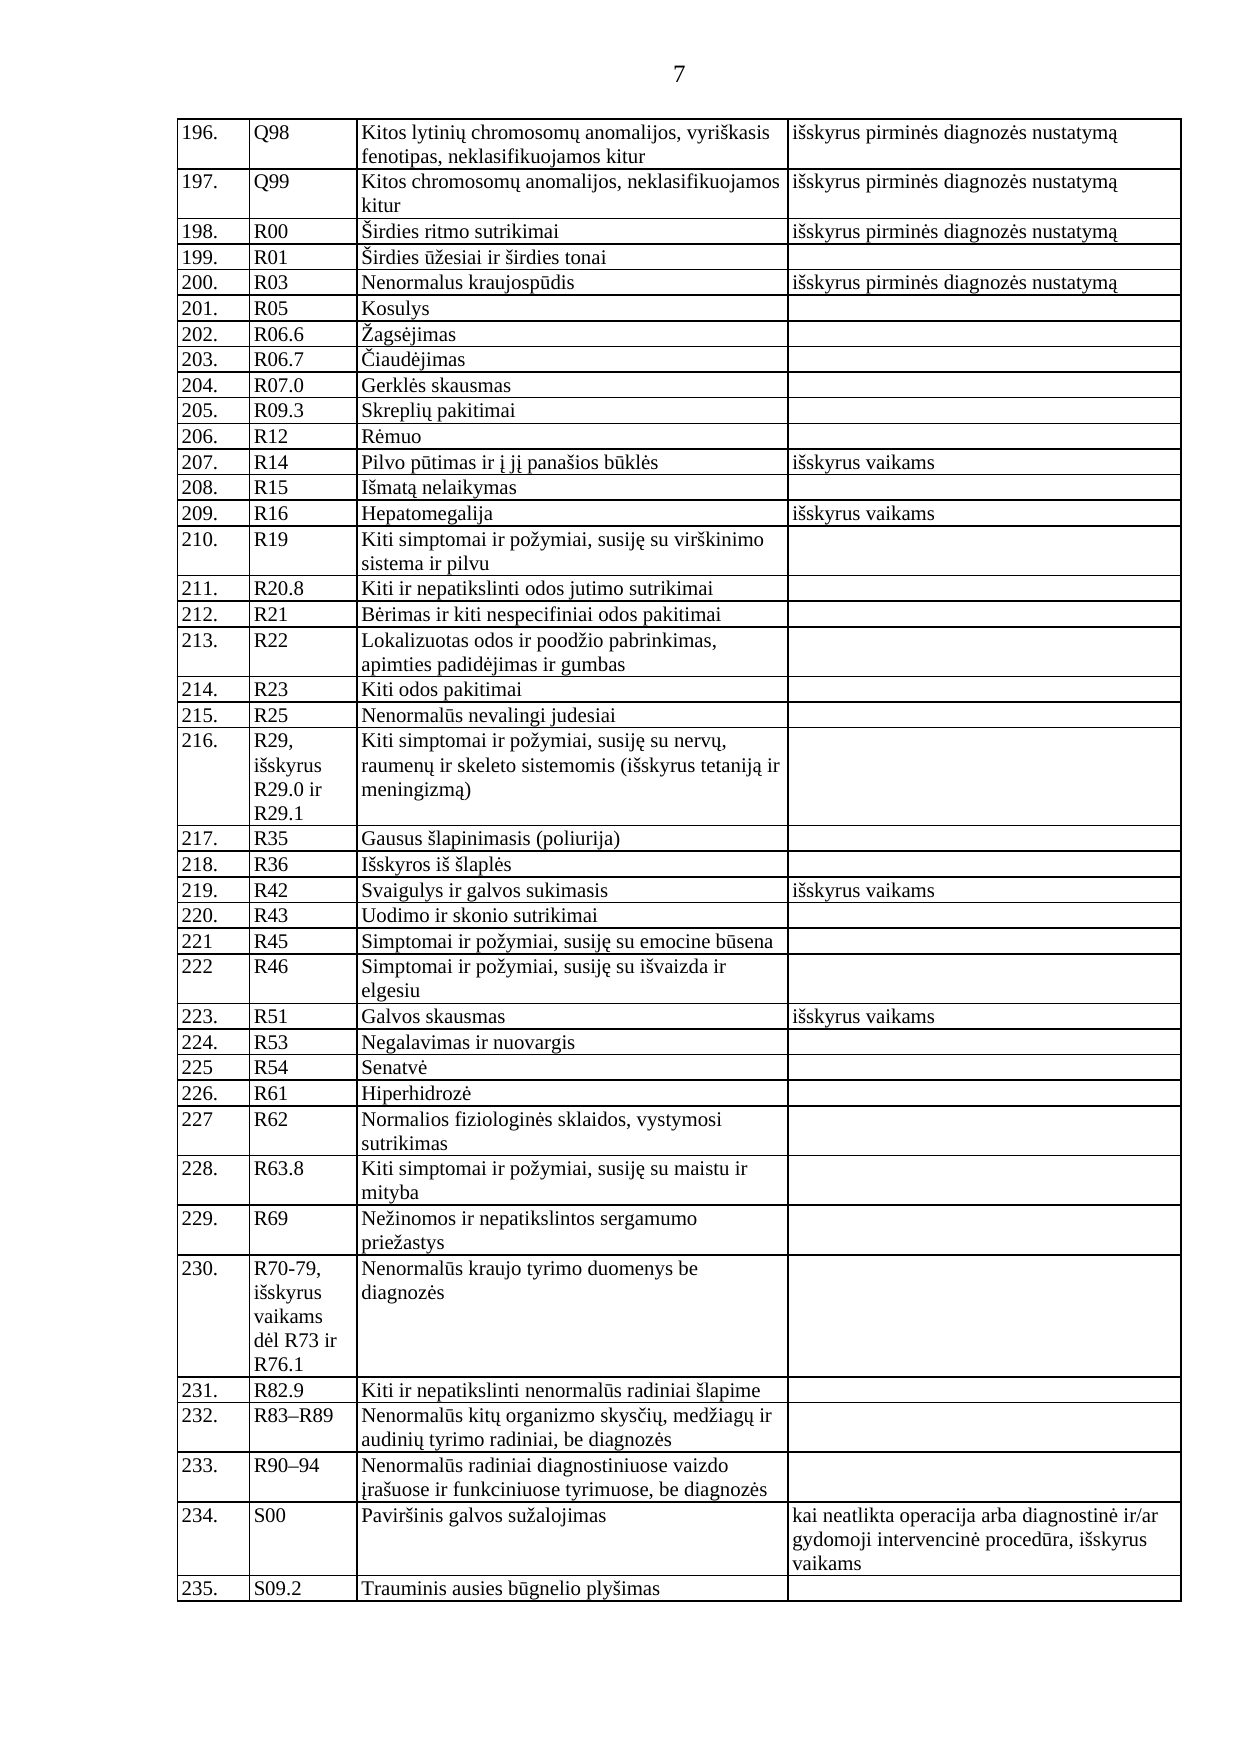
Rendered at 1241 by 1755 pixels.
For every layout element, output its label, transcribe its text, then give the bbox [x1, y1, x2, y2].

table_cell 216. [178, 728, 249, 825]
table_cell 221 [245, 929, 249, 953]
table_cell R46 [250, 955, 356, 1002]
table_cell 206. [245, 424, 249, 448]
table_cell R22 [250, 628, 356, 676]
table_cell 213. [178, 628, 249, 676]
table_cell Paviršinis galvos sužalojimas [358, 1503, 787, 1575]
table_cell [789, 955, 1180, 1002]
table_cell 217. [245, 826, 249, 850]
table_cell 215. [245, 703, 249, 727]
table_cell 222 [178, 955, 249, 1002]
table_cell 218. [245, 852, 249, 876]
table_cell 220. [245, 903, 249, 927]
table_cell R62 [250, 1107, 356, 1155]
table_cell [789, 728, 1180, 825]
table_cell R19 [250, 527, 356, 575]
table_cell 203. [245, 347, 249, 371]
table_cell [789, 1107, 1180, 1155]
table_cell 223. [245, 1004, 249, 1028]
table_cell 209. [245, 501, 249, 525]
table_cell 232. [178, 1403, 249, 1451]
table_cell 202. [245, 322, 249, 346]
table_cell [789, 1403, 1180, 1451]
table_cell 235. [245, 1576, 249, 1600]
table_cell 212. [245, 602, 249, 626]
table_cell 228. [178, 1156, 249, 1204]
table_cell [789, 1156, 1180, 1204]
table_cell 230. [178, 1256, 249, 1376]
table_cell [789, 628, 1180, 676]
table_cell 229. [178, 1206, 249, 1254]
table_cell R83–R89 [250, 1403, 356, 1451]
table_cell išskyrus pirminės diagnozės nustatymą [789, 170, 1180, 217]
table_cell [789, 1453, 1180, 1501]
table_cell 198. [245, 219, 249, 243]
table_cell 224. [245, 1030, 249, 1054]
table_cell 205. [245, 398, 249, 422]
table_cell 214. [245, 677, 249, 701]
table_cell 227 [178, 1107, 249, 1155]
table_cell Q99 [250, 170, 356, 217]
table_cell 204. [245, 373, 249, 397]
table_cell 197. [178, 170, 249, 217]
table_cell [789, 527, 1180, 575]
table_cell 208. [245, 475, 249, 499]
table_cell 199. [245, 245, 249, 269]
table_cell 196. [178, 120, 249, 168]
table_cell [789, 1206, 1180, 1254]
table_cell Nenormalūs kraujo tyrimo duomenys be diagnozės [358, 1256, 787, 1376]
table_cell 234. [178, 1503, 249, 1575]
table_cell Q98 [250, 120, 356, 168]
table_cell 233. [178, 1453, 249, 1501]
table_cell 219. [245, 878, 249, 902]
table_cell 231. [245, 1378, 249, 1402]
table_cell 226. [245, 1081, 249, 1105]
table_cell išskyrus pirminės diagnozės nustatymą [789, 120, 1180, 168]
table_cell 210. [178, 527, 249, 575]
table_cell R69 [250, 1206, 356, 1254]
table_cell 201. [245, 296, 249, 320]
table_cell 211. [245, 576, 249, 600]
table_cell S00 [250, 1503, 356, 1575]
table_cell R90–94 [250, 1453, 356, 1501]
table_cell R63.8 [250, 1156, 356, 1204]
table_cell 207. [245, 450, 249, 474]
table_cell 225 [245, 1055, 249, 1079]
table_cell Kiti simptomai ir požymiai, susiję su nervų, raumenų ir skeleto sistemomis (išskyrus tetaniją ir meningizmą) [358, 728, 787, 825]
table_cell 200. [245, 270, 249, 294]
table_cell [789, 1256, 1180, 1376]
